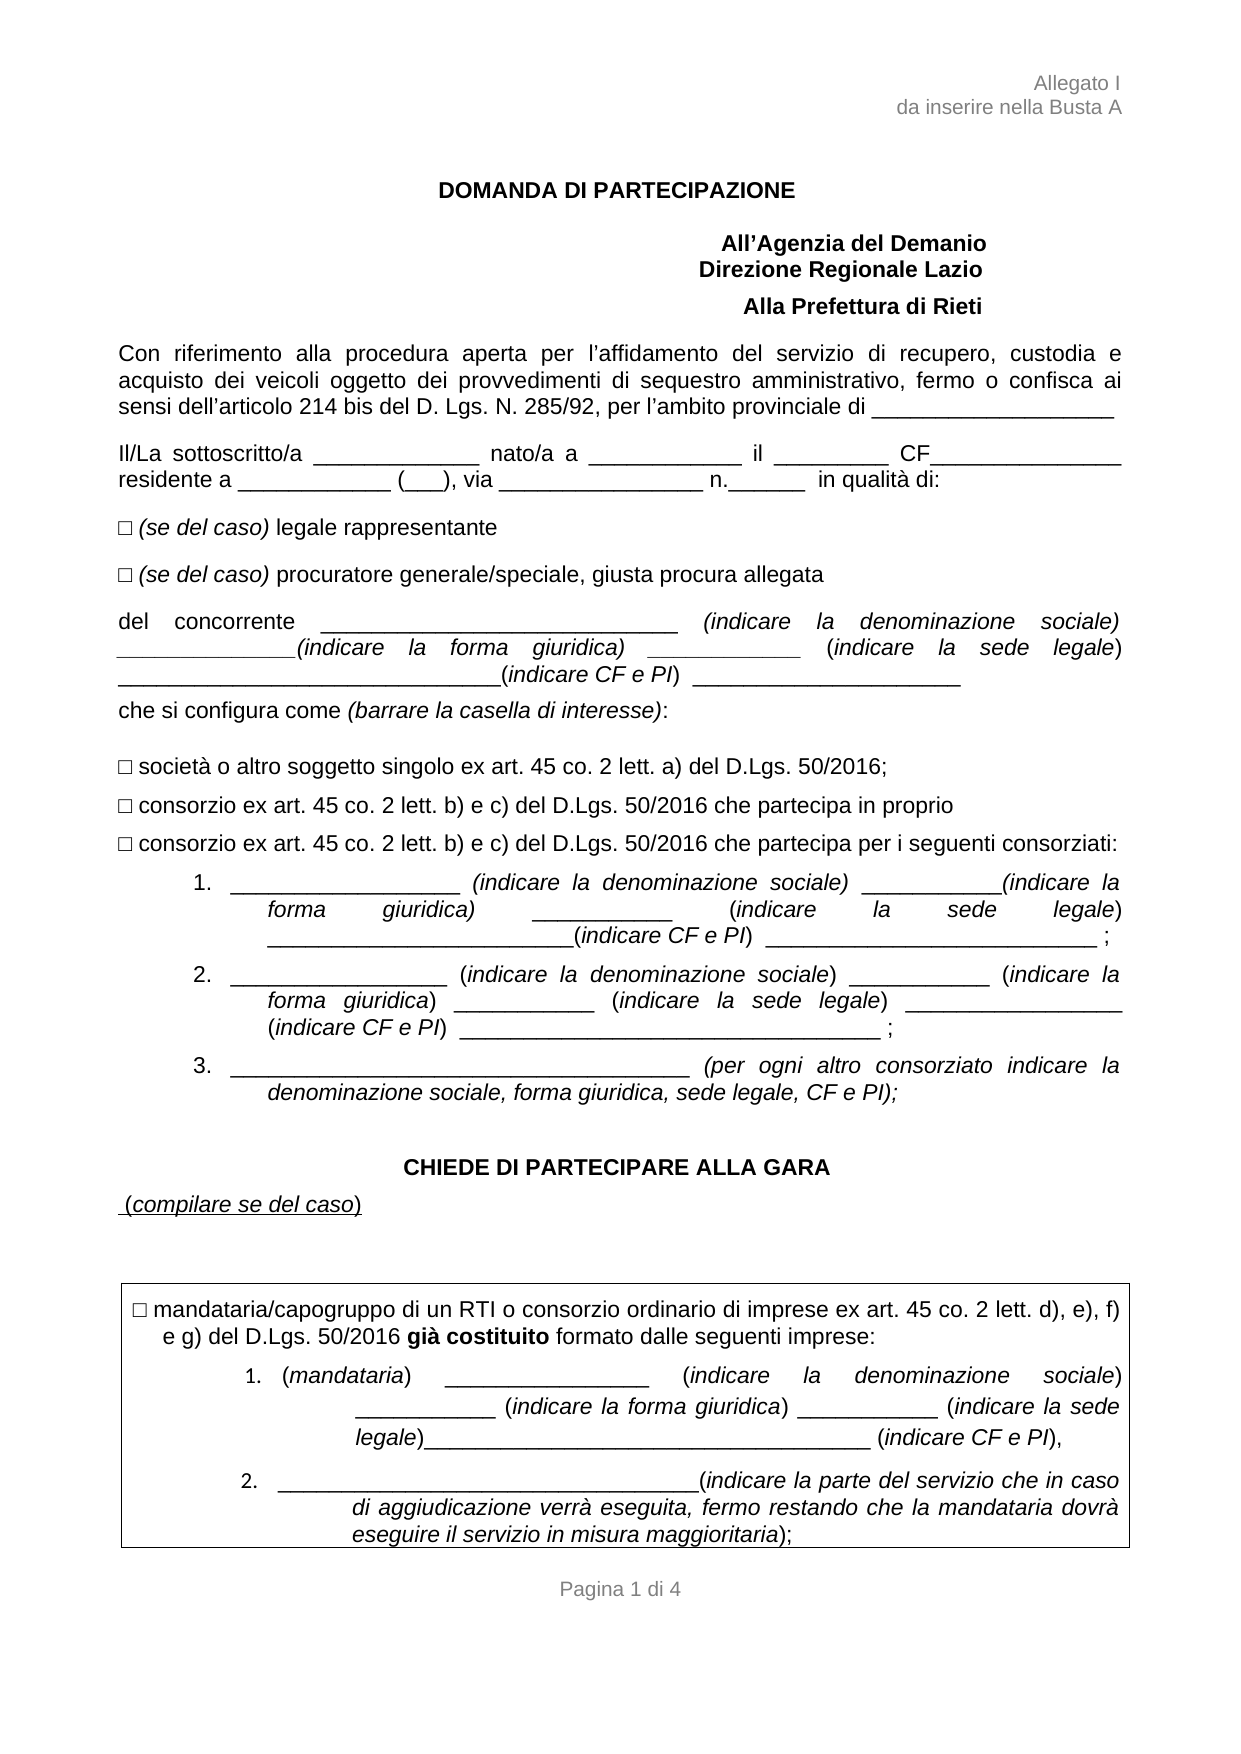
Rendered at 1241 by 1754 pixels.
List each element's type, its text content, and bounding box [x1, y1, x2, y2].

list __________________ (indicare la denominazione sociale) ___________(indicare la forma giuridica) ___________ (indicare la sede legale) ________________________(indicare CF e PI) __________________________ ; [193, 869, 1122, 948]
text Alla Prefettura di Rieti [118, 293, 1122, 319]
text □ società o altro soggetto singolo ex art. 45 co. 2 lett. a) del D.Lgs. 50/2016; [118, 753, 1122, 779]
list _________________ (indicare la denominazione sociale) ___________ (indicare la forma giuridica) ___________ (indicare la sede legale) _________________ (indicare CF e PI) _________________________________ ; [193, 961, 1122, 1040]
text Con riferimento alla procedura aperta per l’affidamento del servizio di recupero, custodia e acquisto dei veicoli oggetto dei provvedimenti di sequestro amministrativo, fermo o confisca ai sensi dell’articolo 214 bis del D. Lgs. N. 285/92, per l’ambito provinciale di ___________________ [118, 340, 1122, 419]
text □ (se del caso) procuratore generale/speciale, giusta procura allegata [118, 561, 1122, 587]
table_header □ mandataria/capogruppo di un RTI o consorzio ordinario di imprese ex art. 45 co. 2 lett. d), e), f) e g) del D.Lgs. 50/2016 già costituito formato dalle seguenti imprese: (mandataria) ________________ (indicare la denominazione sociale) ___________ (indicare la forma giuridica) ___________ (indicare la sede legale)___________________________________ (indicare CF e PI), _________________________________(indicare la parte del servizio che in caso di aggiudicazione verrà eseguita, fermo restando che la mandataria dovrà eseguire il servizio in misura maggioritaria); (mandante) _______________ (indicare la denominazione sociale) _______________ (indicare la forma giuridica) _______________ (indicare la sede legale) ___________________________ (indicare CF e PI), _____________________(indicare la parte del servizio che in caso di aggiudicazione verrà eseguita); _________________________________ (per ogni altra mandante indicare la denominazione sociale, forma giuridica, sede legale, CF e PI, nonché la parte del servizio che in caso di aggiudicazione verrà eseguita); □ mandataria/capogruppo di un RTI o consorzio ordinario di imprese ex art. 45 co. 2 lett. d), e), f) e g) del D.Lgs. 50/2016 non ancora costituito che in caso di aggiudicazione sarà formato dalle seguenti imprese: (mandataria) ________________ (indicare la denominazione sociale) ___________ (indicare la forma giuridica) ___________ (indicare la sede legale)___________________________________ (indicare CF e PI), _________________________________(indicare la parte del servizio che in caso di aggiudicazione verrà eseguita, fermo restando che la mandataria dovrà eseguire il servizio in misura maggioritaria); (mandante) _______________ (indicare la denominazione sociale) _______________ (indicare la forma giuridica) _______________ (indicare la sede legale) ___________________________ (indicare CF e PI), _____________________(indicare la parte del servizio che in caso di aggiudicazione verrà eseguita); _________________________________ (per ogni altra mandante indicare la denominazione sociale, forma giuridica, sede legale, CF e PI, nonché la parte del servizio che in caso di aggiudicazione verrà eseguita); che si impegna, ai sensi dell’art. 48, comma 8, D.Lgs. 50/2016, in caso di aggiudicazione della gara, a stipulare il contratto in nome e per conto proprio e delle mandanti in virtù del mandato collettivo da queste ultime alla stessa conferito. [122, 1284, 1129, 1547]
list ____________________________________ (per ogni altro consorziato indicare la denominazione sociale, forma giuridica, sede legale, CF e PI); [193, 1052, 1122, 1105]
text (compilare se del caso) [118, 1191, 1122, 1217]
text che si configura come (barrare la casella di interesse): [118, 697, 1122, 724]
text Il/La sottoscritto/a _____________ nato/a a ____________ il _________ CF_______________ residente a ____________ (___), via ________________ n.______ in qualità di: [118, 440, 1122, 493]
text CHIEDE DI PARTECIPARE ALLA GARA [118, 1154, 1122, 1181]
text □ consorzio ex art. 45 co. 2 lett. b) e c) del D.Lgs. 50/2016 che partecipa per i seguenti consorziati: [118, 830, 1122, 857]
text All’Agenzia del Demanio [634, 230, 1122, 256]
text DOMANDA DI PARTECIPAZIONE [118, 177, 1122, 203]
text □ consorzio ex art. 45 co. 2 lett. b) e c) del D.Lgs. 50/2016 che partecipa in proprio [118, 792, 1122, 818]
text del concorrente ____________________________ (indicare la denominazione sociale) ______________(indicare la forma giuridica) ____________ (indicare la sede legale) ______________________________(indicare CF e PI) _____________________ [118, 608, 1122, 687]
text □ (se del caso) legale rappresentante [118, 514, 1122, 540]
text Direzione Regionale Lazio [118, 256, 1122, 283]
